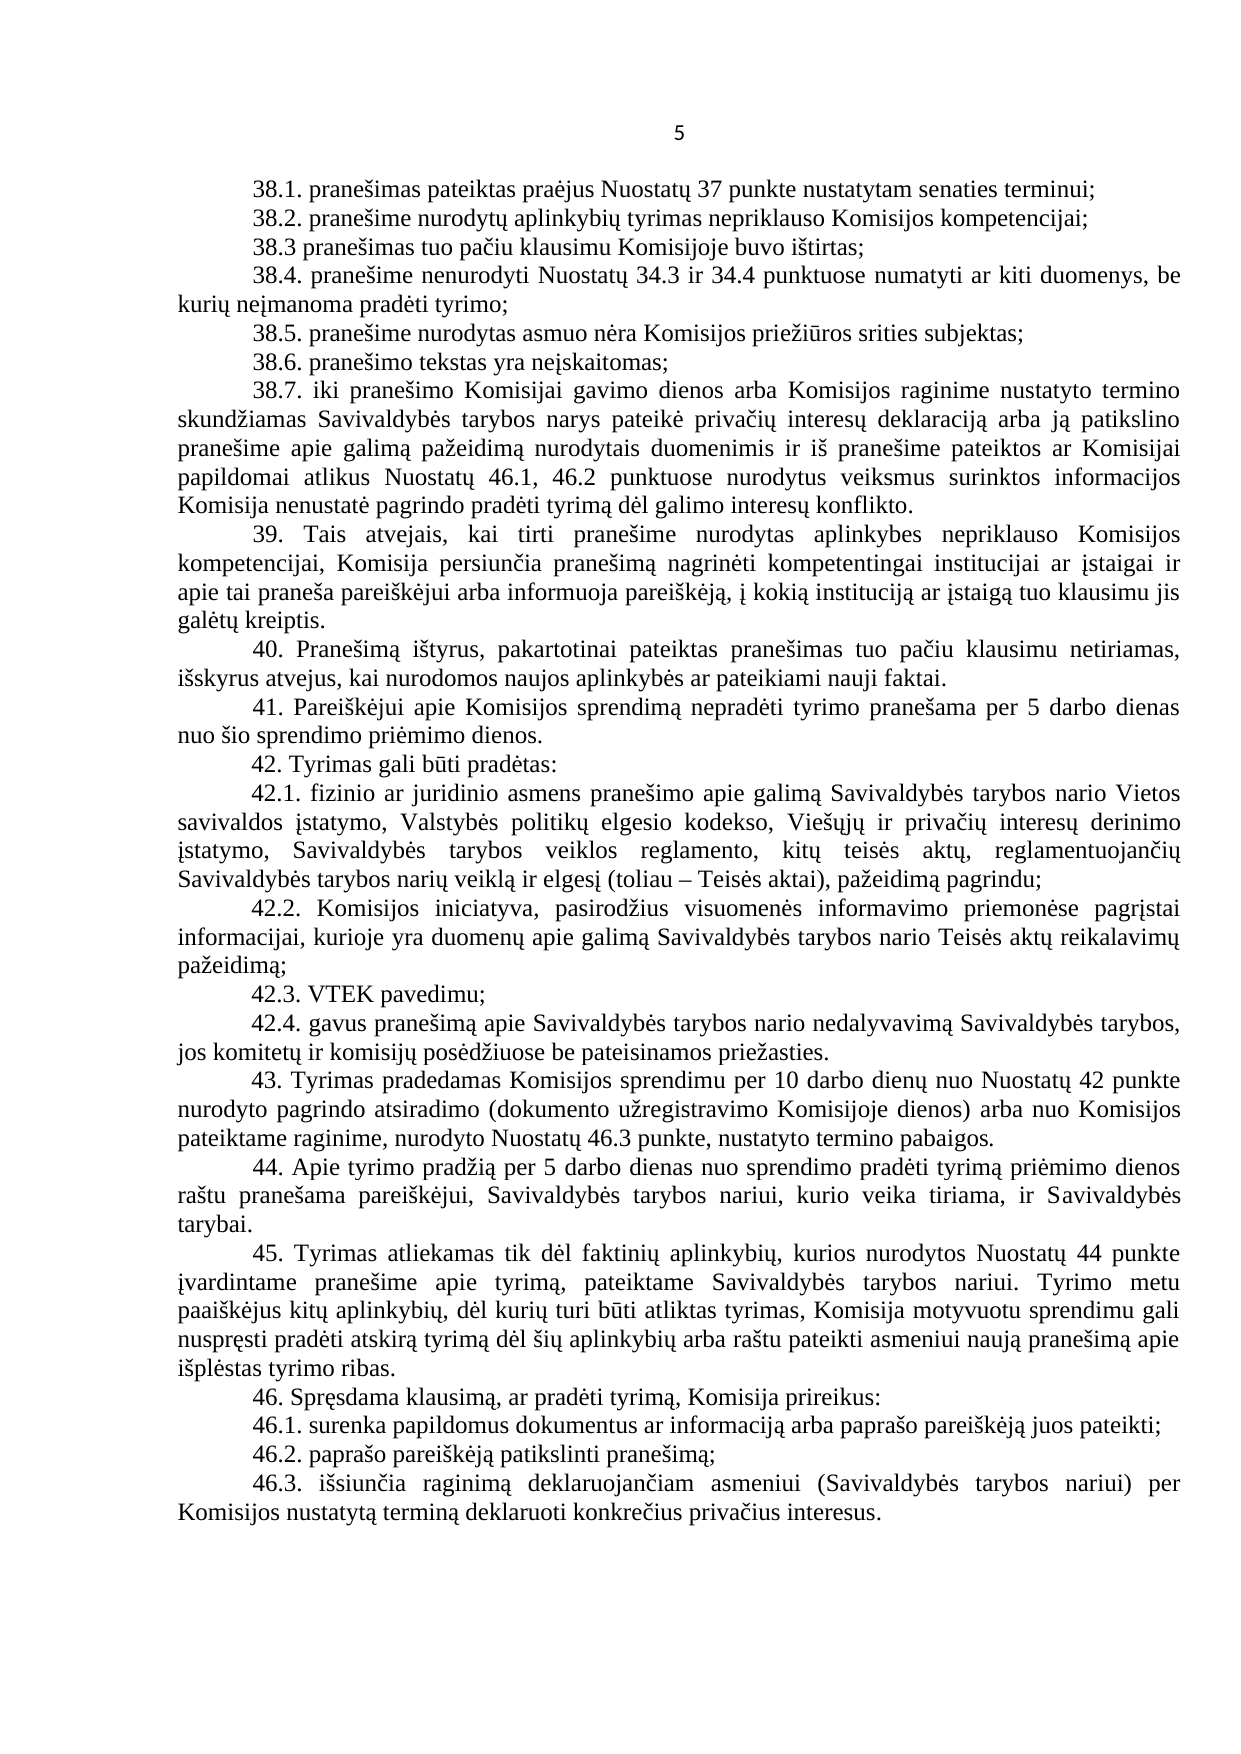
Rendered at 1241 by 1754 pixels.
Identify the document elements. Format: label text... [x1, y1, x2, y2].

text 46.2. paprašo pareiškėją patikslinti pranešimą; [177, 1439, 1181, 1468]
text 38.4. pranešime nenurodyti Nuostatų 34.3 ir 34.4 punktuose numatyti ar kiti duomenys, be kurių neįmanoma pradėti tyrimo; [177, 260, 1181, 318]
text 45. Tyrimas atliekamas tik dėl faktinių aplinkybių, kurios nurodytos Nuostatų 44 punkte įvardintame pranešime apie tyrimą, pateiktame Savivaldybės tarybos nariui. Tyrimo metu paaiškėjus kitų aplinkybių, dėl kurių turi būti atliktas tyrimas, Komisija motyvuotu sprendimu gali nuspręsti pradėti atskirą tyrimą dėl šių aplinkybių arba raštu pateikti asmeniui naują pranešimą apie išplėstas tyrimo ribas. [177, 1238, 1181, 1382]
text 42. Tyrimas gali būti pradėtas: [177, 749, 1181, 778]
text 38.1. pranešimas pateiktas praėjus Nuostatų 37 punkte nustatytam senaties terminui; [177, 174, 1181, 203]
text 46. Spręsdama klausimą, ar pradėti tyrimą, Komisija prireikus: [177, 1382, 1181, 1410]
text 46.1. surenka papildomus dokumentus ar informaciją arba paprašo pareiškėją juos pateikti; [177, 1410, 1181, 1439]
text 41. Pareiškėjui apie Komisijos sprendimą nepradėti tyrimo pranešama per 5 darbo dienas nuo šio sprendimo priėmimo dienos. [177, 692, 1181, 749]
text 38.7. iki pranešimo Komisijai gavimo dienos arba Komisijos raginime nustatyto termino skundžiamas Savivaldybės tarybos narys pateikė privačių interesų deklaraciją arba ją patikslino pranešime apie galimą pažeidimą nurodytais duomenimis ir iš pranešime pateiktos ar Komisijai papildomai atlikus Nuostatų 46.1, 46.2 punktuose nurodytus veiksmus surinktos informacijos Komisija nenustatė pagrindo pradėti tyrimą dėl galimo interesų konflikto. [177, 375, 1181, 519]
text 42.2. Komisijos iniciatyva, pasirodžius visuomenės informavimo priemonėse pagrįstai informacijai, kurioje yra duomenų apie galimą Savivaldybės tarybos nario Teisės aktų reikalavimų pažeidimą; [177, 893, 1181, 979]
text 42.4. gavus pranešimą apie Savivaldybės tarybos nario nedalyvavimą Savivaldybės tarybos, jos komitetų ir komisijų posėdžiuose be pateisinamos priežasties. [177, 1008, 1181, 1065]
text 40. Pranešimą ištyrus, pakartotinai pateiktas pranešimas tuo pačiu klausimu netiriamas, išskyrus atvejus, kai nurodomos naujos aplinkybės ar pateikiami nauji faktai. [177, 634, 1181, 692]
text 42.3. VTEK pavedimu; [177, 979, 1181, 1008]
text 42.1. fizinio ar juridinio asmens pranešimo apie galimą Savivaldybės tarybos nario Vietos savivaldos įstatymo, Valstybės politikų elgesio kodekso, Viešųjų ir privačių interesų derinimo įstatymo, Savivaldybės tarybos veiklos reglamento, kitų teisės aktų, reglamentuojančių Savivaldybės tarybos narių veiklą ir elgesį (toliau – Teisės aktai), pažeidimą pagrindu; [177, 778, 1181, 893]
text 39. Tais atvejais, kai tirti pranešime nurodytas aplinkybes nepriklauso Komisijos kompetencijai, Komisija persiunčia pranešimą nagrinėti kompetentingai institucijai ar įstaigai ir apie tai praneša pareiškėjui arba informuoja pareiškėją, į kokią instituciją ar įstaigą tuo klausimu jis galėtų kreiptis. [177, 519, 1181, 634]
text 38.5. pranešime nurodytas asmuo nėra Komisijos priežiūros srities subjektas; [177, 318, 1181, 347]
text 38.6. pranešimo tekstas yra neįskaitomas; [177, 347, 1181, 375]
text 46.3. išsiunčia raginimą deklaruojančiam asmeniui (Savivaldybės tarybos nariui) per Komisijos nustatytą terminą deklaruoti konkrečius privačius interesus. [177, 1468, 1181, 1525]
text 44. Apie tyrimo pradžią per 5 darbo dienas nuo sprendimo pradėti tyrimą priėmimo dienos raštu pranešama pareiškėjui, Savivaldybės tarybos nariui, kurio veika tiriama, ir Savivaldybės tarybai. [177, 1152, 1181, 1238]
text 38.3 pranešimas tuo pačiu klausimu Komisijoje buvo ištirtas; [177, 232, 1181, 260]
text 38.2. pranešime nurodytų aplinkybių tyrimas nepriklauso Komisijos kompetencijai; [177, 203, 1181, 232]
text 43. Tyrimas pradedamas Komisijos sprendimu per 10 darbo dienų nuo Nuostatų 42 punkte nurodyto pagrindo atsiradimo (dokumento užregistravimo Komisijoje dienos) arba nuo Komisijos pateiktame raginime, nurodyto Nuostatų 46.3 punkte, nustatyto termino pabaigos. [177, 1065, 1181, 1152]
